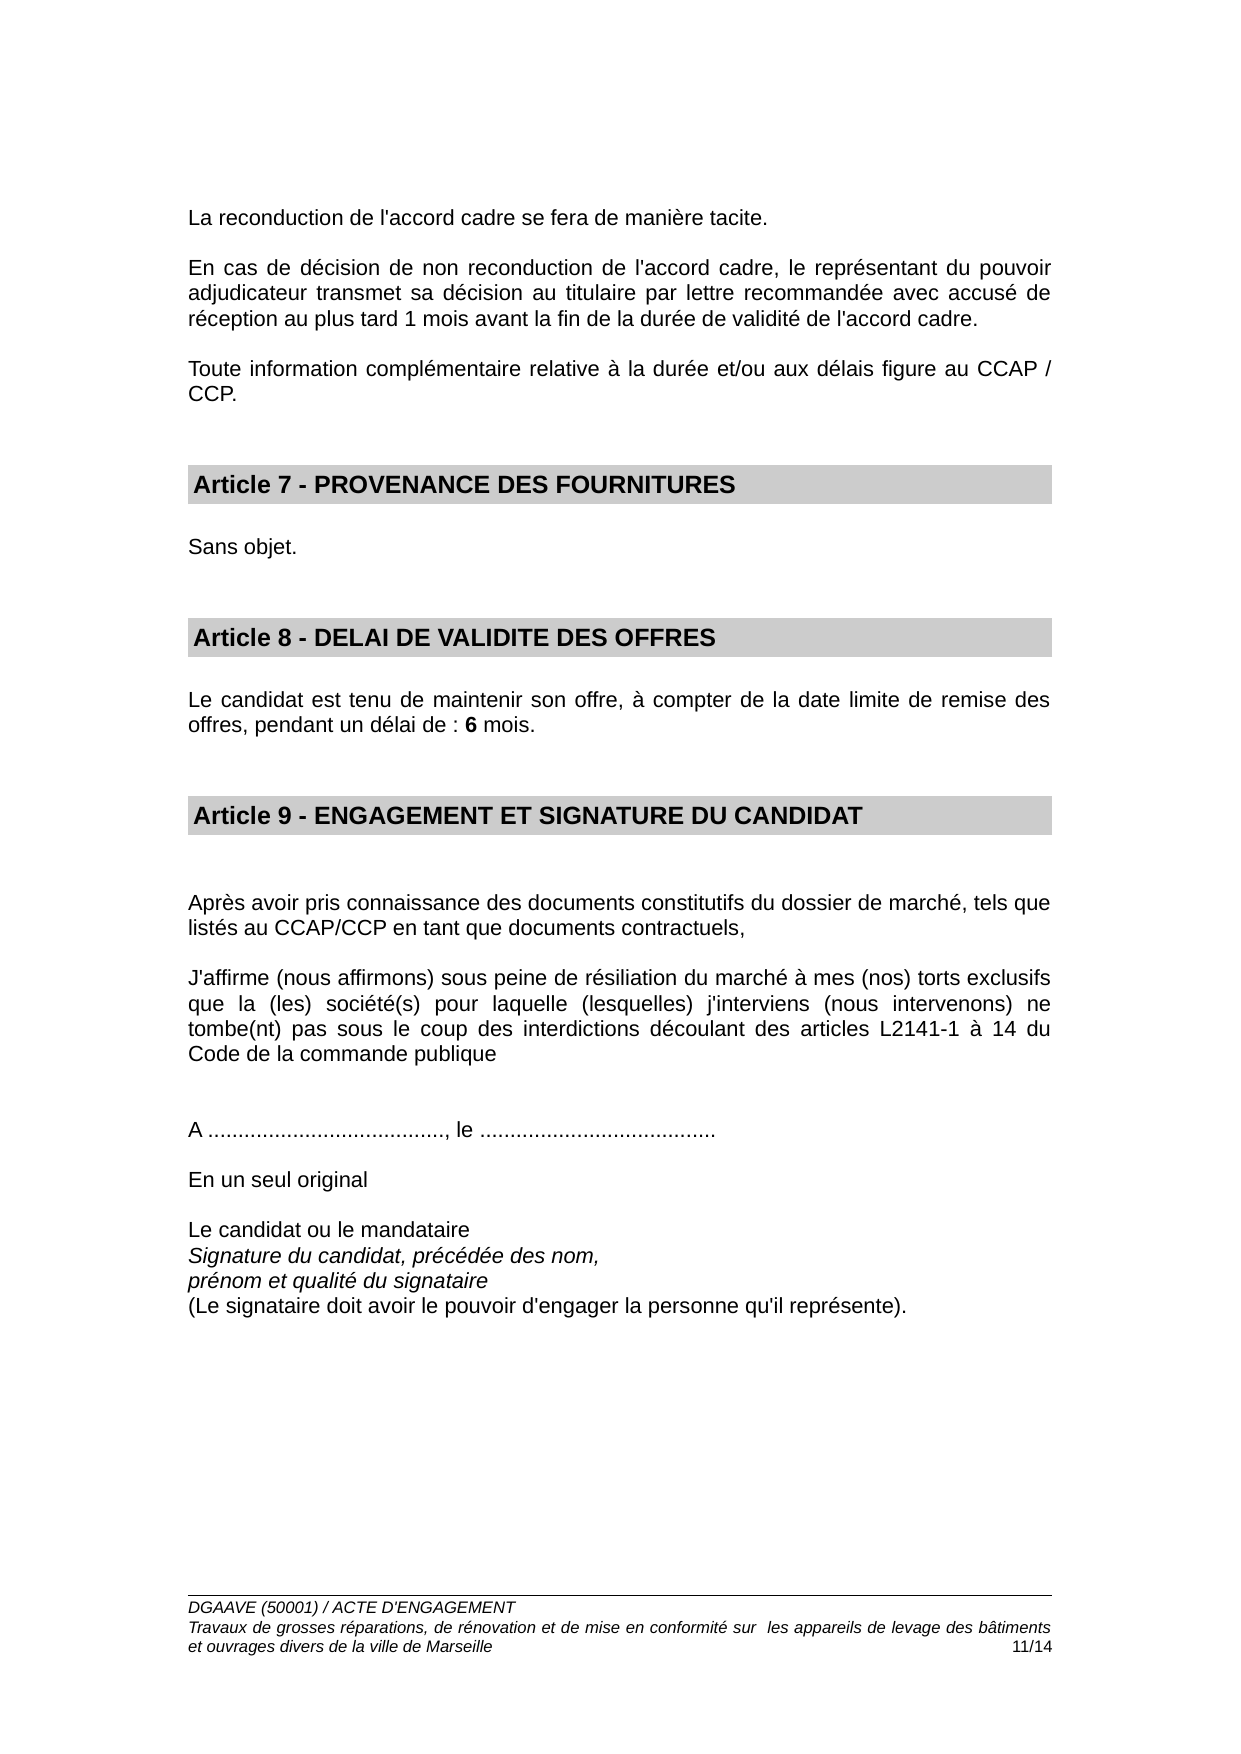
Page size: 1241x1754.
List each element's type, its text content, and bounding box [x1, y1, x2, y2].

text J'affirme (nous affirmons) sous peine de résiliation du marché à mes (nos) torts exclusifs que la (les) société(s) pour laquelle (lesquelles) j'interviens (nous intervenons) ne tombe(nt) pas sous le coup des interdictions découlant des articles L2141-1 à 14 du Code de la commande publique [188, 965, 1052, 1066]
text A ......................................., le ....................................... [188, 1116, 1052, 1142]
subtitle ENGAGEMENT ET SIGNATURE DU CANDIDAT [190, 798, 1050, 833]
text En cas de décision de non reconduction de l'accord cadre, le représentant du pouvoir adjudicateur transmet sa décision au titulaire par lettre recommandée avec accusé de réception au plus tard 1 mois avant la fin de la durée de validité de l'accord cadre. [188, 255, 1052, 331]
subtitle DELAI DE VALIDITE DES OFFRES [190, 620, 1050, 655]
text Le candidat est tenu de maintenir son offre, à compter de la date limite de remise des offres, pendant un délai de : 6 mois. [188, 686, 1052, 737]
text Toute information complémentaire relative à la durée et/ou aux délais figure au CCAP / CCP. [188, 356, 1052, 406]
text Signature du candidat, précédée des nom, [188, 1242, 1052, 1268]
text En un seul original [188, 1167, 1052, 1192]
text prénom et qualité du signataire [188, 1268, 1052, 1293]
text Le candidat ou le mandataire [188, 1217, 1052, 1242]
text La reconduction de l'accord cadre se fera de manière tacite. [188, 204, 1052, 230]
subtitle PROVENANCE DES FOURNITURES [190, 468, 1050, 502]
text Sans objet. [188, 534, 1052, 559]
text Après avoir pris connaissance des documents constitutifs du dossier de marché, tels que listés au CCAP/CCP en tant que documents contractuels, [188, 889, 1052, 940]
text (Le signataire doit avoir le pouvoir d'engager la personne qu'il représente). [188, 1293, 1052, 1318]
